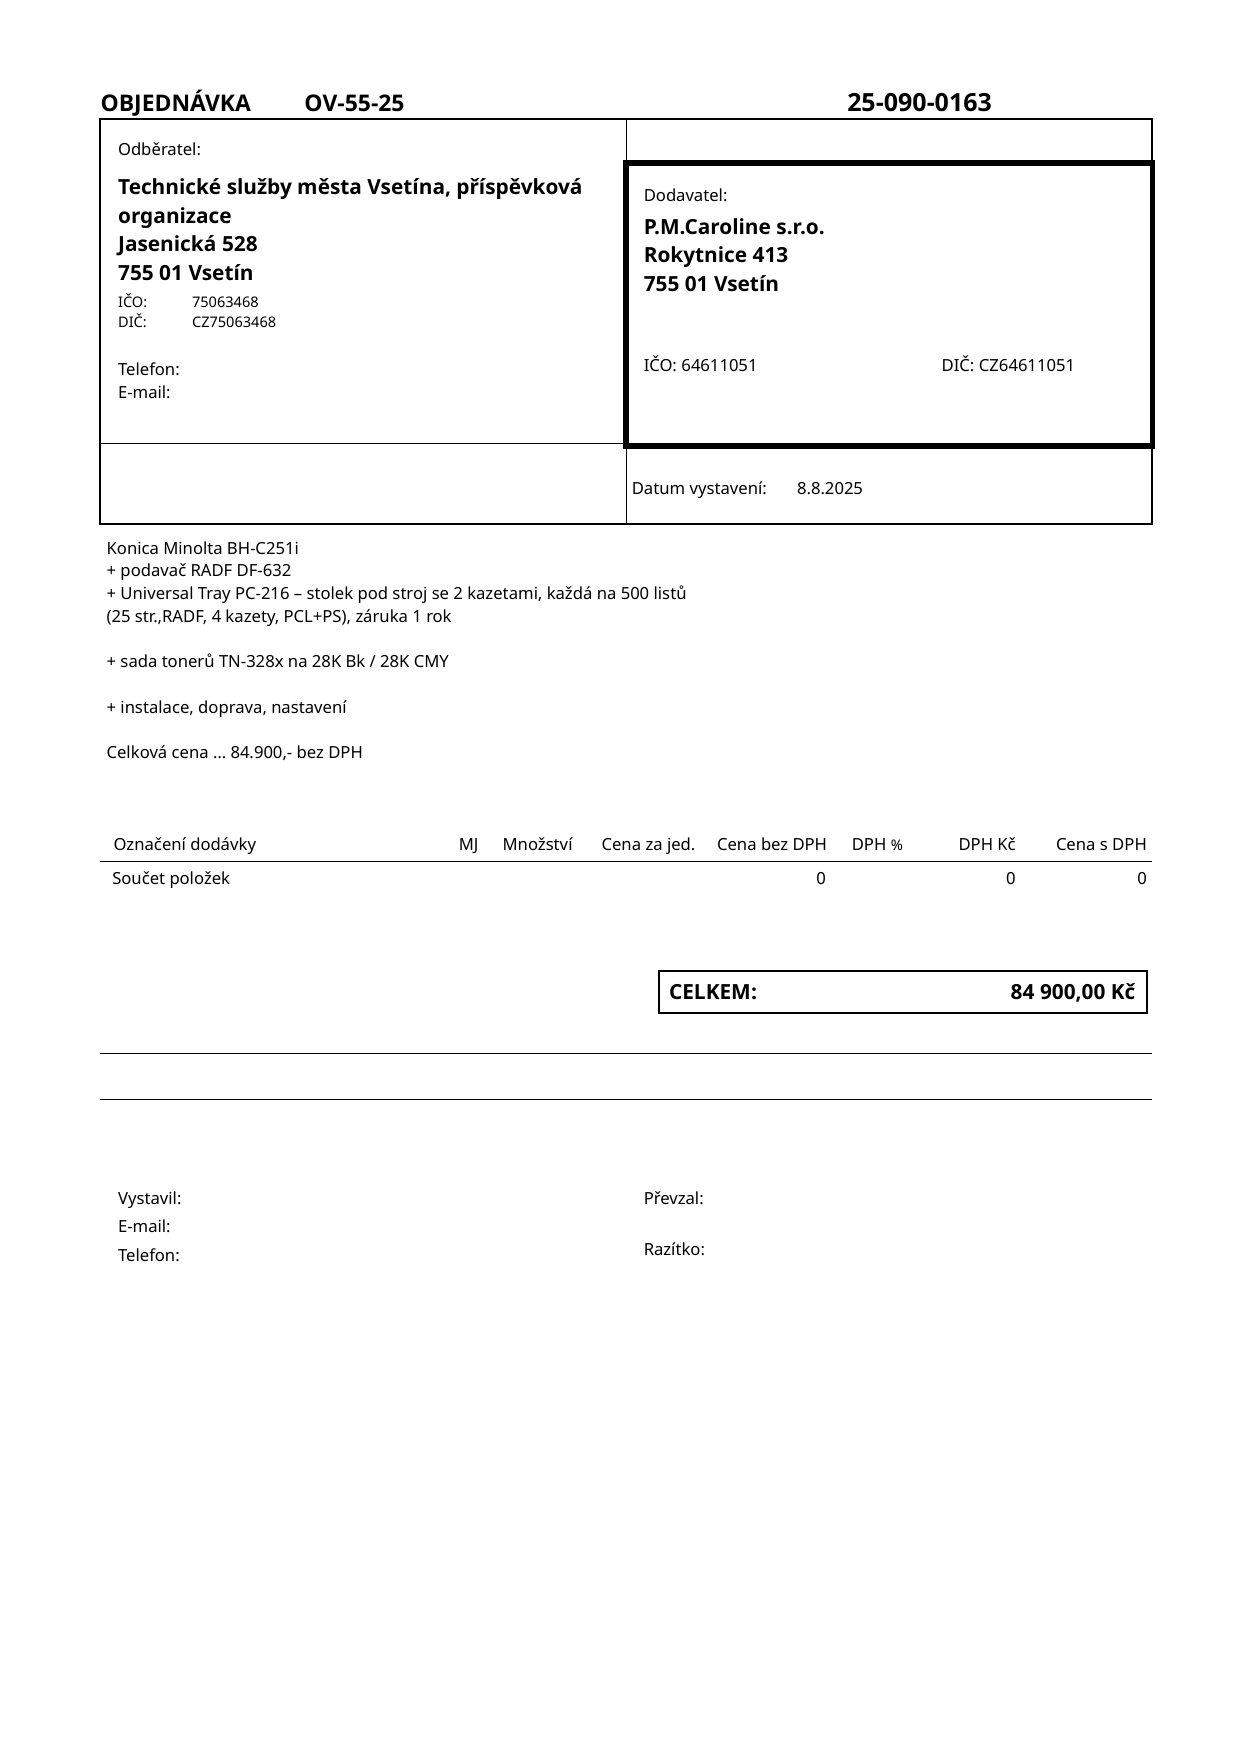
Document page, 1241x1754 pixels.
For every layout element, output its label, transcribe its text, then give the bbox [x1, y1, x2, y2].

table_header 0 [896, 862, 1021, 895]
text OBJEDNÁVKA OV-55-25 25-090-0163 [100, 84, 1152, 118]
table_header MJ [445, 827, 492, 861]
table_header Odběratel: Technické služby města Vsetína, příspěvková organizace Jasenická 528 755 01 Vsetín IČO: 75063468 DIČ: CZ75063468 Telefon: E-mail: [101, 120, 626, 443]
text Konica Minolta BH-C251i + podavač RADF DF-632 + Universal Tray PC-216 – stolek pod stroj se 2 kazetami, každá na 500 listů (25 str.,RADF, 4 kazety, PCL+PS), záruka 1 rok + sada tonerů TN-328x na 28K Bk / 28K CMY + instalace, doprava, nastavení Celková cena … 84.900,- bez DPH [106, 536, 1152, 763]
table_header [100, 1054, 1152, 1099]
table_cell Datum vystavení: 8.8.2025 [627, 449, 1151, 522]
table_header Součet položek [100, 862, 702, 895]
table_header Převzal: Razítko: [626, 1181, 1152, 1272]
table_header Množství [492, 827, 578, 861]
table_cell 84 900,00 Kč [903, 972, 1146, 1012]
table_header [831, 862, 896, 895]
table_header Cena s DPH [1021, 827, 1152, 861]
table_header Cena bez DPH [701, 827, 833, 861]
table_header DPH Kč [908, 827, 1021, 861]
table_header 0 [702, 862, 831, 895]
table_header [102, 930, 625, 1024]
table_header [625, 930, 1152, 1024]
table_header [659, 935, 1147, 969]
table_cell CELKEM: [660, 972, 903, 1012]
table_cell [101, 444, 626, 522]
table_header Vystavil: E-mail: Telefon: [100, 1181, 626, 1272]
table_header Označení dodávky [102, 827, 445, 861]
table_header Cena za jed. [578, 827, 701, 861]
table_header DPH % [833, 827, 908, 861]
table_cell Dodavatel: P.M.Caroline s.r.o. Rokytnice 413 755 01 Vsetín IČO: 64611051 DIČ: CZ64611051 [629, 166, 1150, 443]
table_header 0 [1021, 862, 1152, 895]
table_header [627, 120, 1151, 160]
